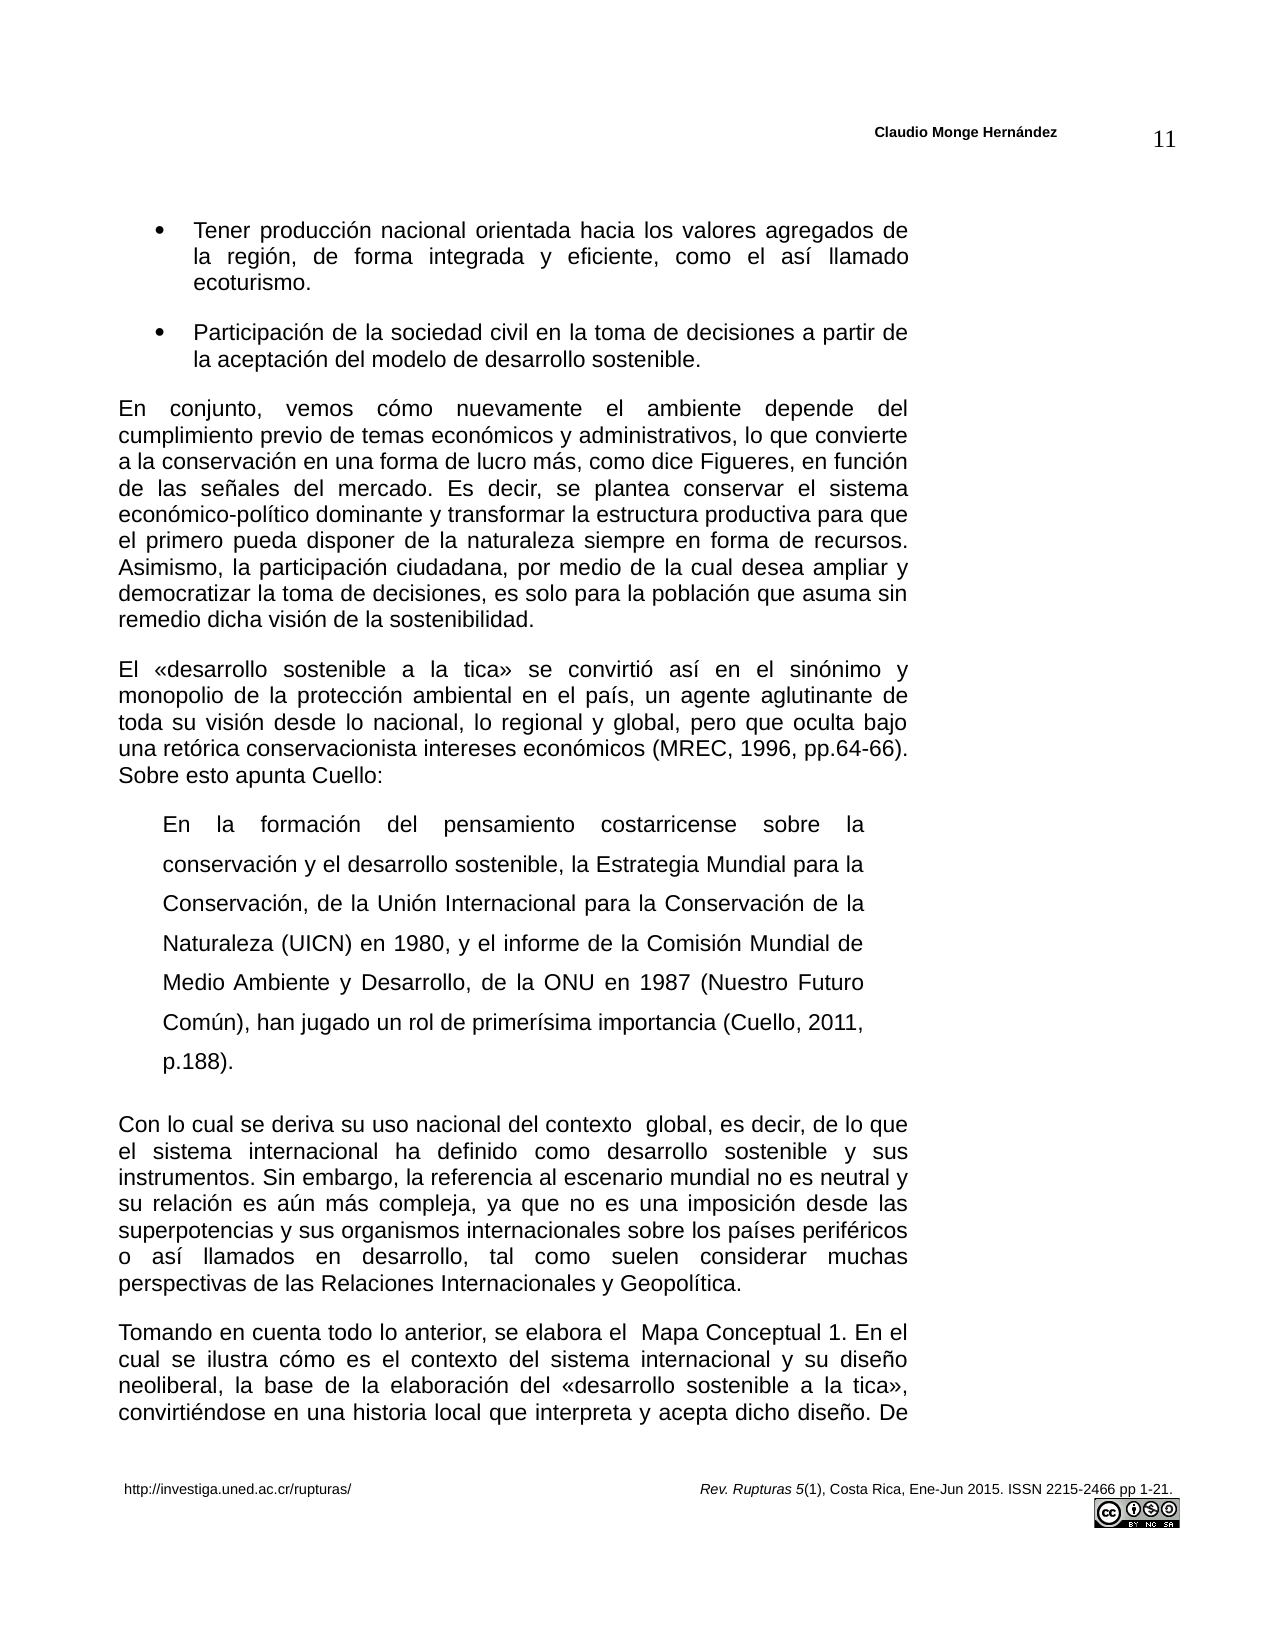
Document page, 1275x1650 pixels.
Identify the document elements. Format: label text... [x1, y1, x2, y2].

picture [1094, 1498, 1180, 1528]
text En conjunto, vemos cómo nuevamente el ambiente depende del cumplimiento previo de temas económicos y administrativos, lo que convierte a la conservación en una forma de lucro más, como dice Figueres, en función de las señales del mercado. Es decir, se plantea conservar el sistema económico-político dominante y transformar la estructura productiva para que el primero pueda disponer de la naturaleza siempre en forma de recursos. Asimismo, la participación ciudadana, por medio de la cual desea ampliar y democratizar la toma de decisiones, es solo para la población que asuma sin remedio dicha visión de la sostenibilidad. [118, 395, 909, 633]
list Tener producción nacional orientada hacia los valores agregados de la región, de forma integrada y eficiente, como el así llamado ecoturismo. [156, 217, 909, 296]
list Participación de la sociedad civil en la toma de decisiones a partir de la aceptación del modelo de desarrollo sostenible. [156, 319, 909, 372]
text Tomando en cuenta todo lo anterior, se elabora el Mapa Conceptual 1. En el cual se ilustra cómo es el contexto del sistema internacional y su diseño neoliberal, la base de la elaboración del «desarrollo sostenible a la tica», convirtiéndose en una historia local que interpreta y acepta dicho diseño. De [118, 1319, 909, 1425]
text El «desarrollo sostenible a la tica» se convirtió así en el sinónimo y monopolio de la protección ambiental en el país, un agente aglutinante de toda su visión desde lo nacional, lo regional y global, pero que oculta bajo una retórica conservacionista intereses económicos (MREC, 1996, pp.64-66). Sobre esto apunta Cuello: [118, 656, 909, 788]
text Con lo cual se deriva su uso nacional del contexto global, es decir, de lo que el sistema internacional ha definido como desarrollo sostenible y sus instrumentos. Sin embargo, la referencia al escenario mundial no es neutral y su relación es aún más compleja, ya que no es una imposición desde las superpotencias y sus organismos internacionales sobre los países periféricos o así llamados en desarrollo, tal como suelen considerar muchas perspectivas de las Relaciones Internacionales y Geopolítica. [118, 1111, 909, 1296]
text En la formación del pensamiento costarricense sobre la conservación y el desarrollo sostenible, la Estrategia Mundial para la Conservación, de la Unión Internacional para la Conservación de la Naturaleza (UICN) en 1980, y el informe de la Comisión Mundial de Medio Ambiente y Desarrollo, de la ONU en 1987 (Nuestro Futuro Común), han jugado un rol de primerísima importancia (Cuello, 2011, p.188). [162, 811, 864, 1075]
